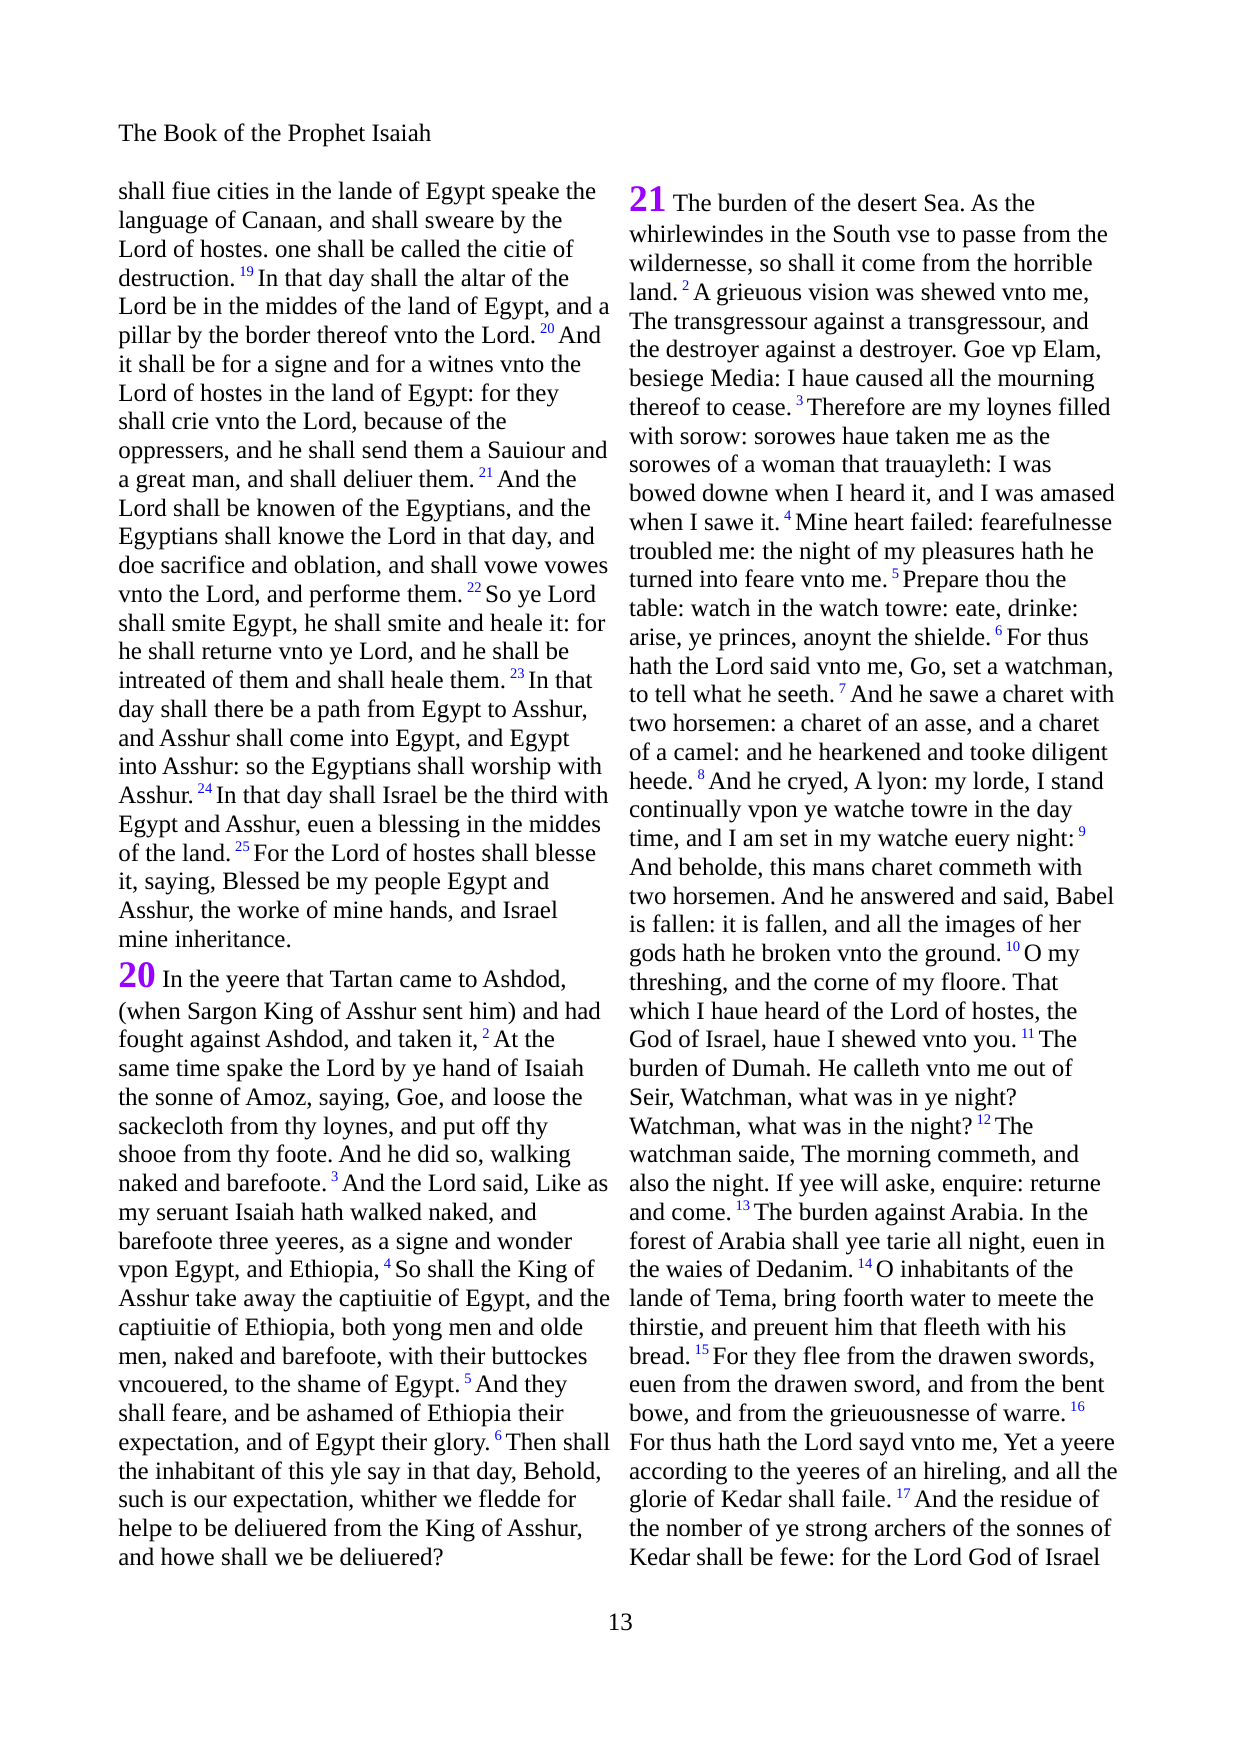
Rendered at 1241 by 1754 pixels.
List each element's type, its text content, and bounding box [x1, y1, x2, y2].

text shall fiue cities in the lande of Egypt speake the language of Canaan, and shall sweare by the Lord of hostes. one shall be called the citie of destruction. 19 In that day shall the altar of the Lord be in the middes of the land of Egypt, and a pillar by the border thereof vnto the Lord. 20 And it shall be for a signe and for a witnes vnto the Lord of hostes in the land of Egypt: for they shall crie vnto the Lord, because of the oppressers, and he shall send them a Sauiour and a great man, and shall deliuer them. 21 And the Lord shall be knowen of the Egyptians, and the Egyptians shall knowe the Lord in that day, and doe sacrifice and oblation, and shall vowe vowes vnto the Lord, and performe them. 22 So ye Lord shall smite Egypt, he shall smite and heale it: for he shall returne vnto ye Lord, and he shall be intreated of them and shall heale them. 23 In that day shall there be a path from Egypt to Asshur, and Asshur shall come into Egypt, and Egypt into Asshur: so the Egyptians shall worship with Asshur. 24 In that day shall Israel be the third with Egypt and Asshur, euen a blessing in the middes of the land. 25 For the Lord of hostes shall blesse it, saying, Blessed be my people Egypt and Asshur, the worke of mine hands, and Israel mine inheritance. [118, 176, 611, 953]
text 21 The burden of the desert Sea. As the whirlewindes in the South vse to passe from the wildernesse, so shall it come from the horrible land. 2 A grieuous vision was shewed vnto me, The transgressour against a transgressour, and the destroyer against a destroyer. Goe vp Elam, besiege Media: I haue caused all the mourning thereof to cease. 3 Therefore are my loynes filled with sorow: sorowes haue taken me as the sorowes of a woman that trauayleth: I was bowed downe when I heard it, and I was amased when I sawe it. 4 Mine heart failed: fearefulnesse troubled me: the night of my pleasures hath he turned into feare vnto me. 5 Prepare thou the table: watch in the watch towre: eate, drinke: arise, ye princes, anoynt the shielde. 6 For thus hath the Lord said vnto me, Go, set a watchman, to tell what he seeth. 7 And he sawe a charet with two horsemen: a charet of an asse, and a charet of a camel: and he hearkened and tooke diligent heede. 8 And he cryed, A lyon: my lorde, I stand continually vpon ye watche towre in the day time, and I am set in my watche euery night: 9 And beholde, this mans charet commeth with two horsemen. And he answered and said, Babel is fallen: it is fallen, and all the images of her gods hath he broken vnto the ground. 10 O my threshing, and the corne of my floore. That which I haue heard of the Lord of hostes, the God of Israel, haue I shewed vnto you. 11 The burden of Dumah. He calleth vnto me out of Seir, Watchman, what was in ye night? Watchman, what was in the night? 12 The watchman saide, The morning commeth, and also the night. If yee will aske, enquire: returne and come. 13 The burden against Arabia. In the forest of Arabia shall yee tarie all night, euen in the waies of Dedanim. 14 O inhabitants of the lande of Tema, bring foorth water to meete the thirstie, and preuent him that fleeth with his bread. 15 For they flee from the drawen swords, euen from the drawen sword, and from the bent bowe, and from the grieuousnesse of warre. 16 For thus hath the Lord sayd vnto me, Yet a yeere according to the yeeres of an hireling, and all the glorie of Kedar shall faile. 17 And the residue of the nomber of ye strong archers of the sonnes of Kedar shall be fewe: for the Lord God of Israel [629, 176, 1122, 1571]
text 20 In the yeere that Tartan came to Ashdod, (when Sargon King of Asshur sent him) and had fought against Ashdod, and taken it, 2 At the same time spake the Lord by ye hand of Isaiah the sonne of Amoz, saying, Goe, and loose the sackecloth from thy loynes, and put off thy shooe from thy foote. And he did so, walking naked and barefoote. 3 And the Lord said, Like as my seruant Isaiah hath walked naked, and barefoote three yeeres, as a signe and wonder vpon Egypt, and Ethiopia, 4 So shall the King of Asshur take away the captiuitie of Egypt, and the captiuitie of Ethiopia, both yong men and olde men, naked and barefoote, with their buttockes vncouered, to the shame of Egypt. 5 And they shall feare, and be ashamed of Ethiopia their expectation, and of Egypt their glory. 6 Then shall the inhabitant of this yle say in that day, Behold, such is our expectation, whither we fledde for helpe to be deliuered from the King of Asshur, and howe shall we be deliuered? [118, 953, 611, 1571]
